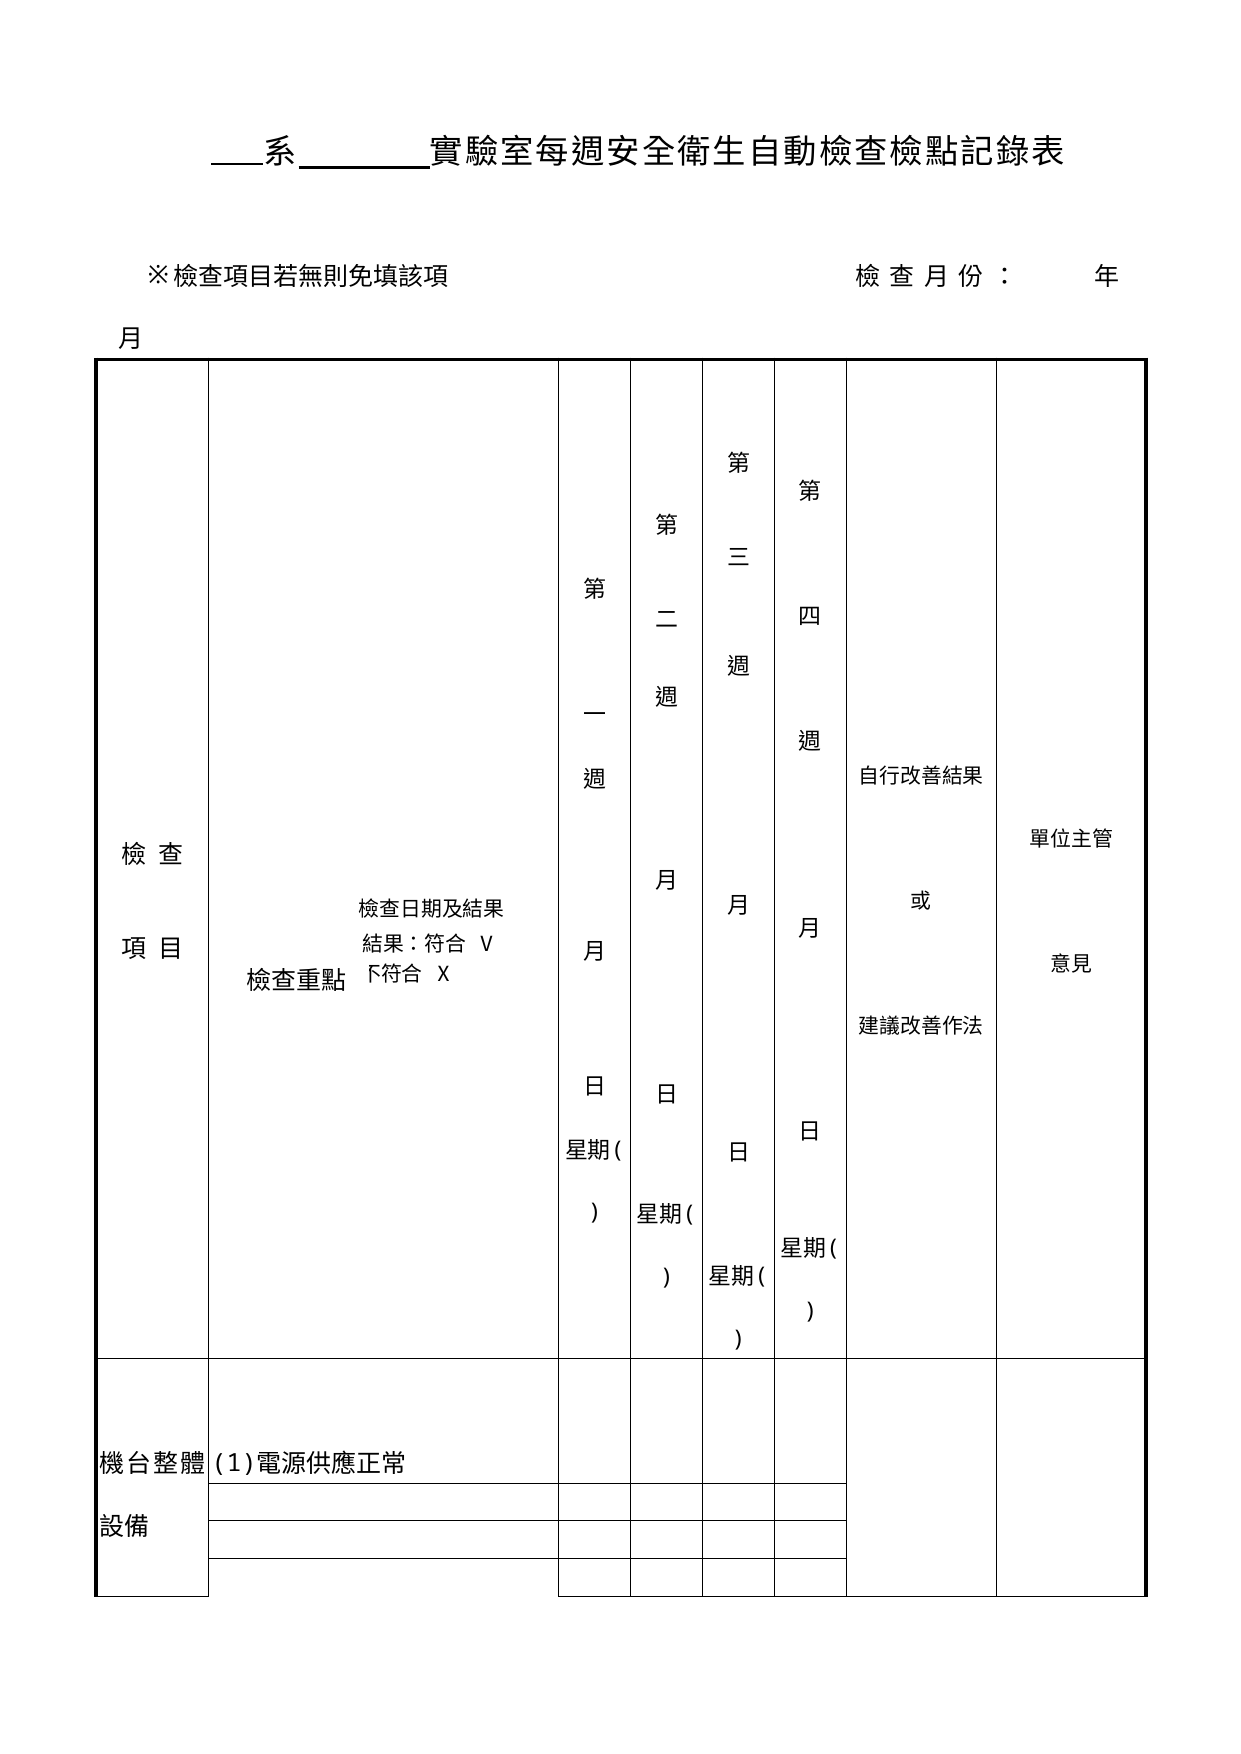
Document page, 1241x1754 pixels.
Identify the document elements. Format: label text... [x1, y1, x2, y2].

table_cell [559, 1484, 630, 1520]
table_header 檢 查 項 目 [246, 961, 369, 1006]
table_cell [847, 1359, 996, 1596]
table_header 檢 查 項 目 [98, 361, 208, 1358]
table_cell (1)電源供應正常 [209, 1359, 558, 1483]
table_cell [703, 1559, 774, 1596]
table_header 第 一 週 月 日 星期( ) [559, 361, 630, 1358]
table_cell [631, 1359, 702, 1483]
table_cell (4)機台定期維修保養 [209, 1559, 558, 1596]
table_header [209, 361, 558, 1358]
table_header 第 二 週 月 日 星期( ) [631, 361, 702, 1358]
text ※檢查項目若無則免填該項 檢查月份： 年 月 [118, 233, 1120, 358]
table_header 第 四 週 月 日 星期( ) [775, 361, 846, 1358]
table_header 第 三 週 月 日 星期( ) [703, 361, 774, 1358]
table_cell [631, 1484, 702, 1520]
table_cell [775, 1359, 846, 1483]
table_cell 機台整體設備 [98, 1359, 208, 1596]
table_cell [631, 1521, 702, 1557]
table_cell [559, 1359, 630, 1483]
table_cell [775, 1521, 846, 1557]
table_cell [703, 1484, 774, 1520]
table_cell [559, 1521, 630, 1557]
table_cell [559, 1559, 630, 1596]
table_cell [775, 1559, 846, 1596]
table_header 單位主管 意見 [997, 361, 1144, 1358]
table_cell [703, 1359, 774, 1483]
table_cell [997, 1359, 1144, 1596]
text 系 實驗室每週安全衛生自動檢查檢點記錄表 [118, 108, 1157, 170]
table_cell (2)機台運轉正常 [209, 1484, 558, 1520]
table_cell [631, 1559, 702, 1596]
table_cell [703, 1521, 774, 1557]
table_cell (3)自停裝置正常 [209, 1521, 558, 1557]
table_header 自行改善結果 或 建議改善作法 [847, 361, 996, 1358]
table_cell [775, 1484, 846, 1520]
